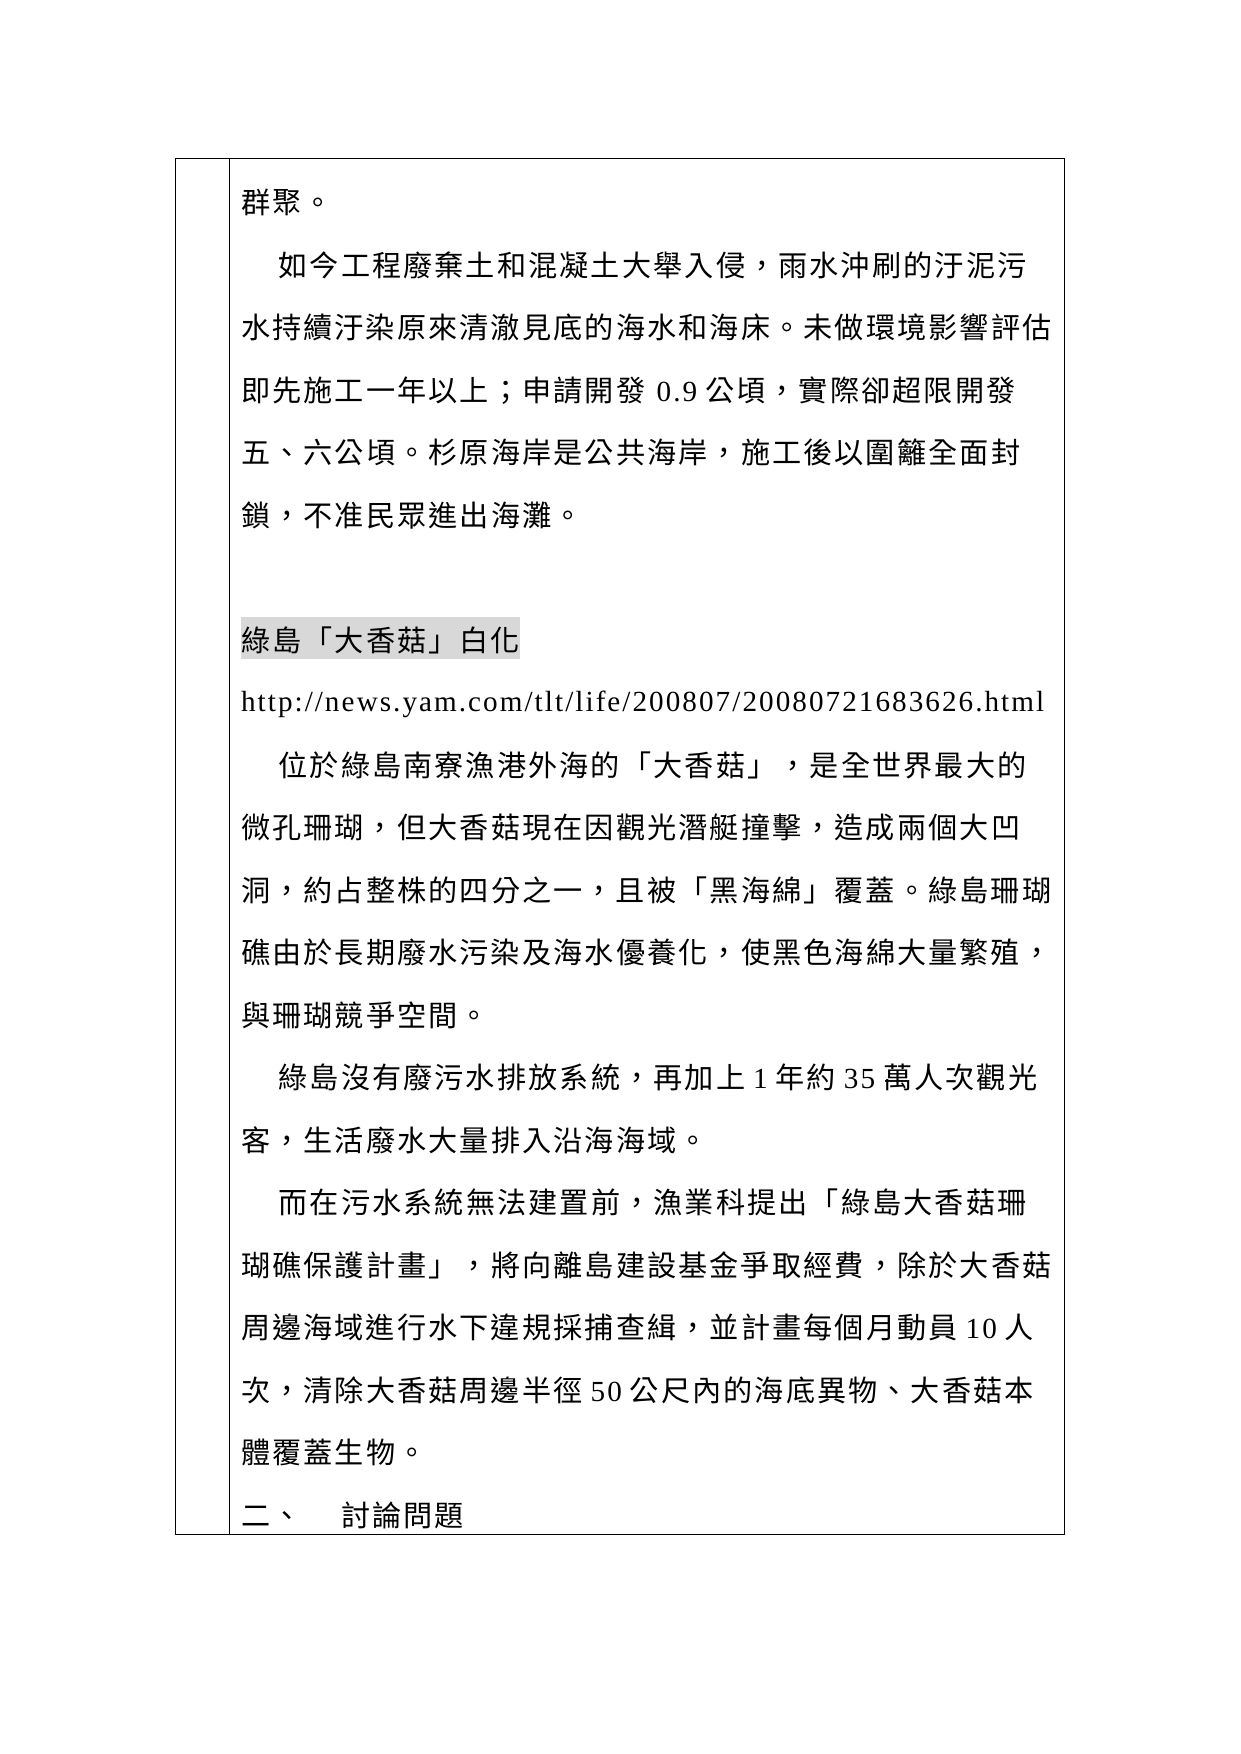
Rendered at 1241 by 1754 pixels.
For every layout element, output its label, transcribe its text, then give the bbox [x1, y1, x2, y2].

table_cell 演講與討論 內容大綱： 珊瑚與人類生活 咾咕厝：珊瑚礁石堆砌而成的屋子。 珊瑚產業：寶石珊瑚的開採，台灣全盛時期珊瑚產量約佔全球80%，船隻以南方澳和澎湖做為基地。 原住民的海洋觀：達悟族老人會告誡年輕人，如果拆了珊瑚，大海會生氣，沖毀房屋，海裡也再也捕不到魚。 台灣珊瑚危機 台灣珊瑚現況 人類行為對珊瑚的破壞(開發、觀光、伐林、過撈、污染、暖化效應) 案例： 農委會開放珊瑚採捕 http://e-info.org.tw/node/34078 原本全台灣只剩三張合法的珊瑚漁業執照，即將在97年底全數到期失效，農委會非但不加以收回，還將原本無採捕執照的96艘漁船就地合法，給予開放。 深海珊瑚礁很可能是許多魚蝦重要的棲地。有些深海珊瑚的種類可以長超過10公尺，如同古松一般，而且深海珊瑚礁群可綿延超過3公里。在如此巨大的珊瑚上面也居住超過1300種的無脊椎動物。因此，歐美等國也於2006年，開始將地中海與大西洋的深海珊瑚礁劃設為重要棲地的保護區，以最為嚴格的保護措施，禁止包括珊瑚漁業等破壞性漁法的使用。 台東杉原「美麗灣渡假村」開發案 http://www.wretch.cc/blog/tepu/9349428 http://www.peopo.org/portal.php?op=viewPost&articleId=1129 杉原海岸是台東都蘭唯一大面積的沙灘地形，其兩側的珊瑚礁海岸擁有完整的片星狀孔珊瑚群聚，孕育豐富的魚蝦貝類，這是墾丁和綠島海域不曾發現的群聚；另外，三至五米深的水螅珊瑚完整發育，也是目前台灣島海域非常少見的群聚。 如今工程廢棄土和混凝土大舉入侵，雨水沖刷的汙泥污水持續汙染原來清澈見底的海水和海床。未做環境影響評估即先施工一年以上；申請開發 0.9公頃，實際卻超限開發五、六公頃。杉原海岸是公共海岸，施工後以圍籬全面封鎖，不准民眾進出海灘。 綠島「大香菇」白化 http://news.yam.com/tlt/life/200807/20080721683626.html 位於綠島南寮漁港外海的「大香菇」，是全世界最大的微孔珊瑚，但大香菇現在因觀光潛艇撞擊，造成兩個大凹洞，約占整株的四分之一，且被「黑海綿」覆蓋。綠島珊瑚礁由於長期廢水污染及海水優養化，使黑色海綿大量繁殖，與珊瑚競爭空間。 綠島沒有廢污水排放系統，再加上1年約35萬人次觀光客，生活廢水大量排入沿海海域。 而在污水系統無法建置前，漁業科提出「綠島大香菇珊瑚礁保護計畫」，將向離島建設基金爭取經費，除於大香菇周邊海域進行水下違規採捕查緝，並計畫每個月動員10人次，清除大香菇周邊半徑50公尺內的海底異物、大香菇本體覆蓋生物。 討論問題 從個人到團體，從社區到政府，我們可以採取哪些行動？已經有誰採取了什麼行動？ 台灣目前有哪些保護海岸的法令或措施？由哪些機構執行？ 從自己的生命經驗出發，想到海洋你會想到什麼？我們應該建立什麼樣的海洋倫理？ [230, 159, 1064, 1534]
table_cell [176, 159, 229, 1534]
